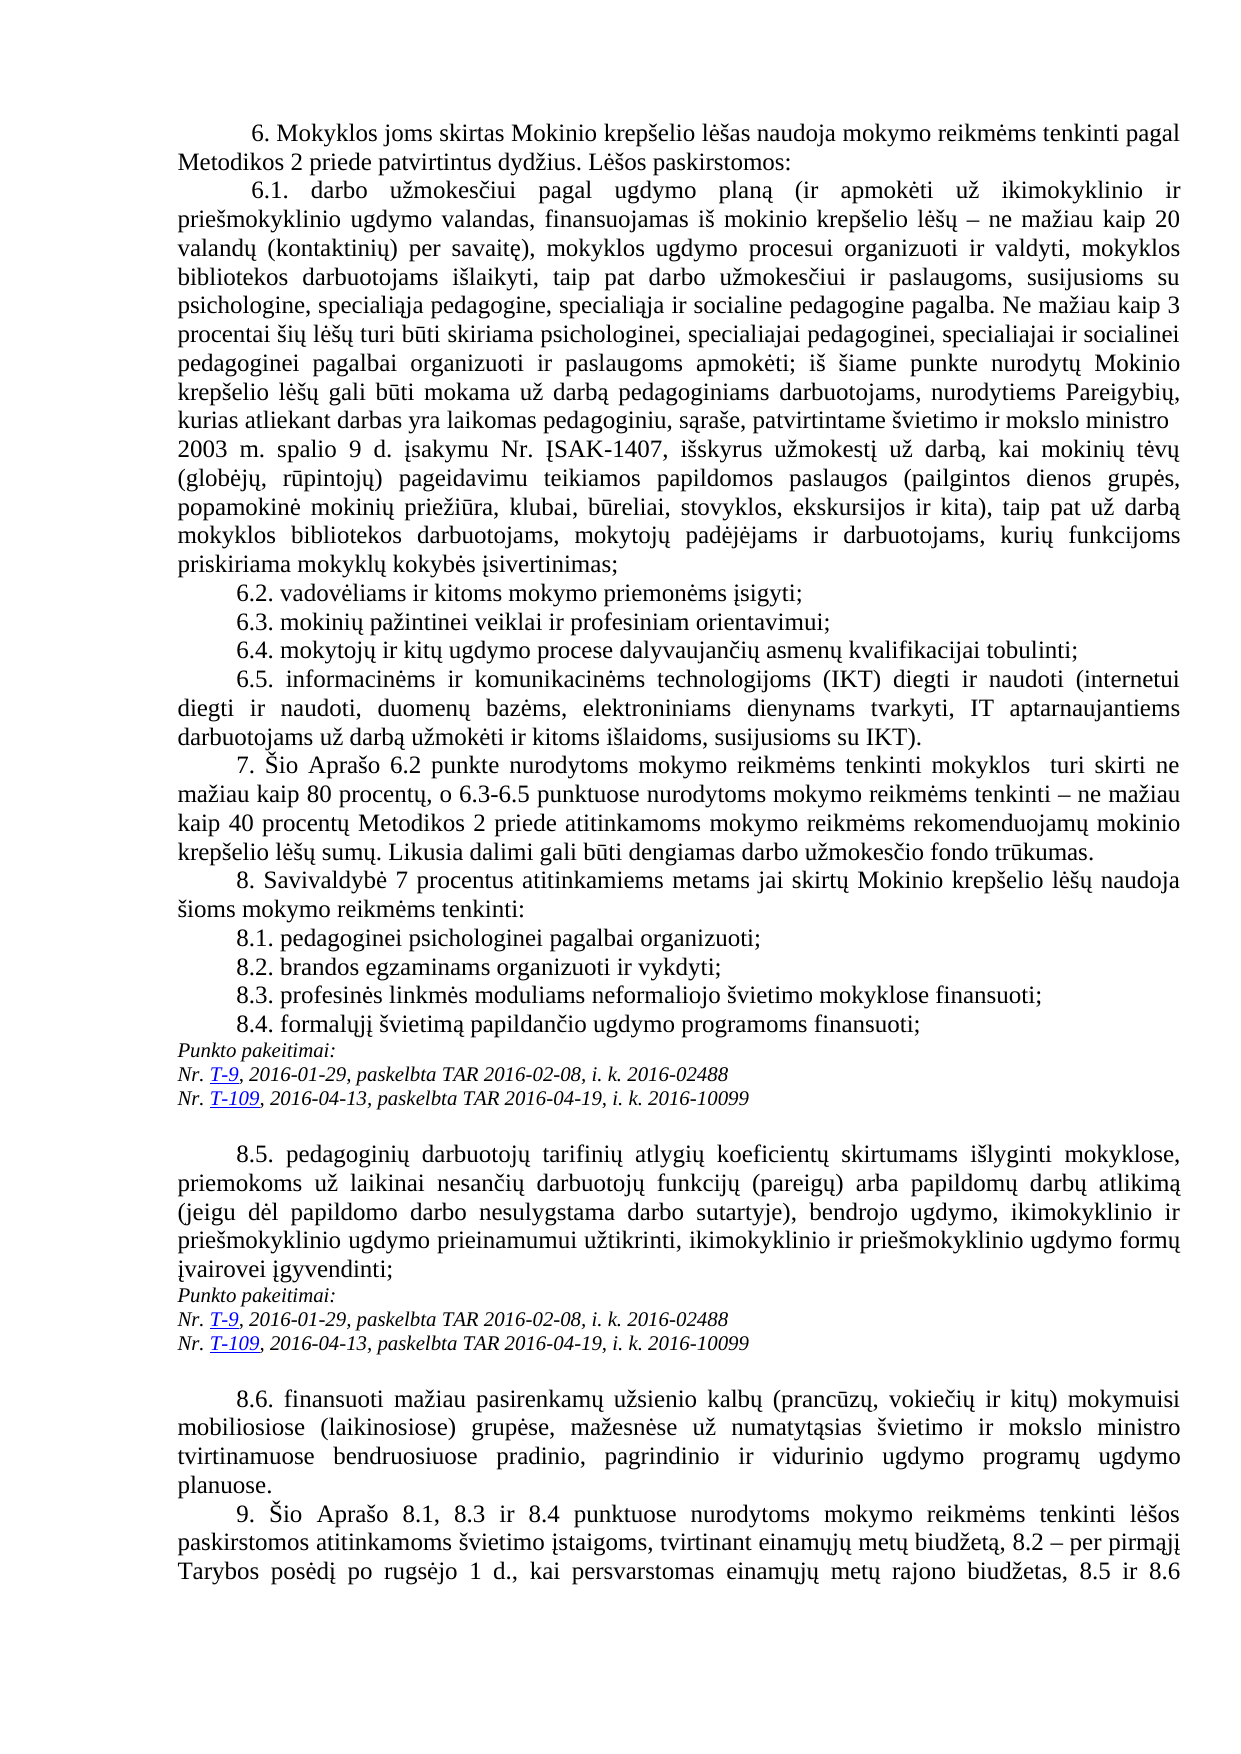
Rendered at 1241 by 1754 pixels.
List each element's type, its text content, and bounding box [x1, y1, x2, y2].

text 8. Savivaldybė 7 procentus atitinkamiems metams jai skirtų Mokinio krepšelio lėšų naudoja šioms mokymo reikmėms tenkinti: [177, 866, 1181, 923]
text Nr. T-109, 2016-04-13, paskelbta TAR 2016-04-19, i. k. 2016-10099 [177, 1086, 1181, 1110]
text 8.5. pedagoginių darbuotojų tarifinių atlygių koeficientų skirtumams išlyginti mokyklose, priemokoms už laikinai nesančių darbuotojų funkcijų (pareigų) arba papildomų darbų atlikimą (jeigu dėl papildomo darbo nesulygstama darbo sutartyje), bendrojo ugdymo, ikimokyklinio ir priešmokyklinio ugdymo prieinamumui užtikrinti, ikimokyklinio ir priešmokyklinio ugdymo formų įvairovei įgyvendinti; [177, 1139, 1181, 1283]
text 6.3. mokinių pažintinei veiklai ir profesiniam orientavimui; [177, 607, 1181, 636]
text Punkto pakeitimai: [177, 1038, 1181, 1062]
text 8.3. profesinės linkmės moduliams neformaliojo švietimo mokyklose finansuoti; [177, 981, 1181, 1009]
text Nr. T-9, 2016-01-29, paskelbta TAR 2016-02-08, i. k. 2016-02488 [177, 1307, 1181, 1331]
text 6.5. informacinėms ir komunikacinėms technologijoms (IKT) diegti ir naudoti (internetui diegti ir naudoti, duomenų bazėms, elektroniniams dienynams tvarkyti, IT aptarnaujantiems darbuotojams už darbą užmokėti ir kitoms išlaidoms, susijusioms su IKT). [177, 664, 1181, 751]
text Nr. T-9, 2016-01-29, paskelbta TAR 2016-02-08, i. k. 2016-02488 [177, 1062, 1181, 1086]
text 6.4. mokytojų ir kitų ugdymo procese dalyvaujančių asmenų kvalifikacijai tobulinti; [177, 636, 1181, 664]
text Nr. T-109, 2016-04-13, paskelbta TAR 2016-04-19, i. k. 2016-10099 [177, 1331, 1181, 1355]
text 6.1. darbo užmokesčiui pagal ugdymo planą (ir apmokėti už ikimokyklinio ir priešmokyklinio ugdymo valandas, finansuojamas iš mokinio krepšelio lėšų – ne mažiau kaip 20 valandų (kontaktinių) per savaitę), mokyklos ugdymo procesui organizuoti ir valdyti, mokyklos bibliotekos darbuotojams išlaikyti, taip pat darbo užmokesčiui ir paslaugoms, susijusioms su psichologine, specialiąja pedagogine, specialiąja ir socialine pedagogine pagalba. Ne mažiau kaip 3 procentai šių lėšų turi būti skiriama psichologinei, specialiajai pedagoginei, specialiajai ir socialinei pedagoginei pagalbai organizuoti ir paslaugoms apmokėti; iš šiame punkte nurodytų Mokinio krepšelio lėšų gali būti mokama už darbą pedagoginiams darbuotojams, nurodytiems Pareigybių, kurias atliekant darbas yra laikomas pedagoginiu, sąraše, patvirtintame švietimo ir mokslo ministro [177, 176, 1181, 434]
text 8.2. brandos egzaminams organizuoti ir vykdyti; [177, 952, 1181, 981]
text 6. Mokyklos joms skirtas Mokinio krepšelio lėšas naudoja mokymo reikmėms tenkinti pagal Metodikos 2 priede patvirtintus dydžius. Lėšos paskirstomos: [177, 118, 1181, 176]
text 8.6. finansuoti mažiau pasirenkamų užsienio kalbų (prancūzų, vokiečių ir kitų) mokymuisi mobiliosiose (laikinosiose) grupėse, mažesnėse už numatytąsias švietimo ir mokslo ministro tvirtinamuose bendruosiuose pradinio, pagrindinio ir vidurinio ugdymo programų ugdymo planuose. [177, 1384, 1181, 1499]
text Punkto pakeitimai: [177, 1283, 1181, 1307]
text 2003 m. spalio 9 d. įsakymu Nr. ĮSAK-1407, išskyrus užmokestį už darbą, kai mokinių tėvų (globėjų, rūpintojų) pageidavimu teikiamos papildomos paslaugos (pailgintos dienos grupės, popamokinė mokinių priežiūra, klubai, būreliai, stovyklos, ekskursijos ir kita), taip pat už darbą mokyklos bibliotekos darbuotojams, mokytojų padėjėjams ir darbuotojams, kurių funkcijoms priskiriama mokyklų kokybės įsivertinimas; [177, 434, 1181, 578]
text 8.1. pedagoginei psichologinei pagalbai organizuoti; [177, 923, 1181, 952]
text 7. Šio Aprašo 6.2 punkte nurodytoms mokymo reikmėms tenkinti mokyklos turi skirti ne mažiau kaip 80 procentų, o 6.3-6.5 punktuose nurodytoms mokymo reikmėms tenkinti – ne mažiau kaip 40 procentų Metodikos 2 priede atitinkamoms mokymo reikmėms rekomenduojamų mokinio krepšelio lėšų sumų. Likusia dalimi gali būti dengiamas darbo užmokesčio fondo trūkumas. [177, 751, 1181, 866]
text 8.4. formalųjį švietimą papildančio ugdymo programoms finansuoti; [177, 1009, 1181, 1038]
text 6.2. vadovėliams ir kitoms mokymo priemonėms įsigyti; [177, 578, 1181, 607]
text 9. Šio Aprašo 8.1, 8.3 ir 8.4 punktuose nurodytoms mokymo reikmėms tenkinti lėšos paskirstomos atitinkamoms švietimo įstaigoms, tvirtinant einamųjų metų biudžetą, 8.2 – per pirmąjį Tarybos posėdį po rugsėjo 1 d., kai persvarstomas einamųjų metų rajono biudžetas, 8.5 ir 8.6 [177, 1499, 1181, 1585]
